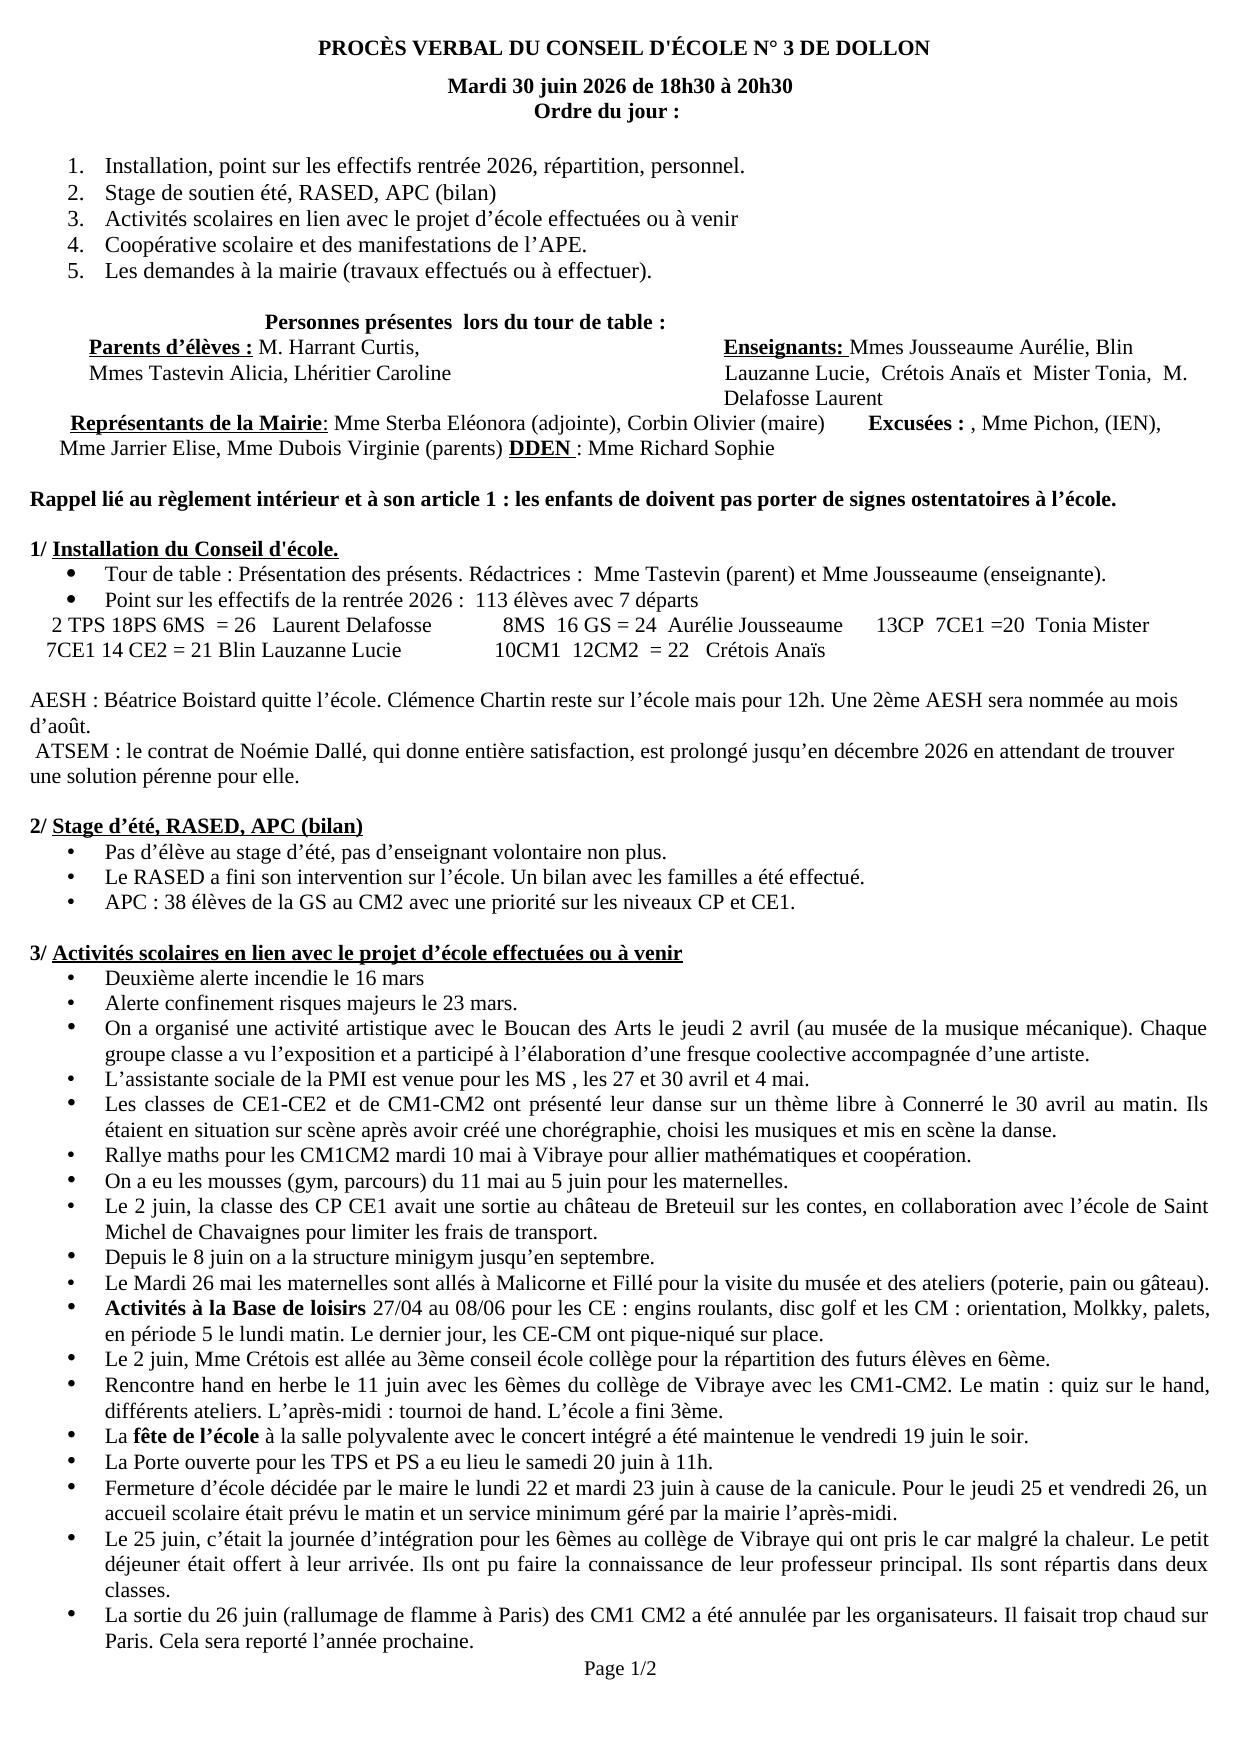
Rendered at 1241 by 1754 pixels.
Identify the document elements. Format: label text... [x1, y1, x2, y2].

list Le 2 juin, la classe des CP CE1 avait une sortie au château de Breteuil sur les contes, en collaboration avec l’école de Saint Michel de Chavaignes pour limiter les frais de transport. [67, 1193, 1211, 1244]
list Pas d’élève au stage d’été, pas d’enseignant volontaire non plus. [67, 839, 1211, 864]
list Rallye maths pour les CM1CM2 mardi 10 mai à Vibraye pour allier mathématiques et coopération. [67, 1142, 1211, 1168]
list Le 25 juin, c’était la journée d’intégration pour les 6èmes au collège de Vibraye qui ont pris le car malgré la chaleur. Le petit déjeuner était offert à leur arrivée. Ils ont pu faire la connaissance de leur professeur principal. Ils sont répartis dans deux classes. [67, 1526, 1211, 1602]
text Rappel lié au règlement intérieur et à son article 1 : les enfants de doivent pas porter de signes ostentatoires à l’école. [29, 486, 1211, 511]
list Le 2 juin, Mme Crétois est allée au 3ème conseil école collège pour la répartition des futurs élèves en 6ème. [67, 1346, 1211, 1372]
list Coopérative scolaire et des manifestations de l’APE. [67, 231, 1211, 258]
list Stage de soutien été, RASED, APC (bilan) [67, 178, 1211, 205]
list Le RASED a fini son intervention sur l’école. Un bilan avec les familles a été effectué. [67, 864, 1211, 889]
text Représentants de la Mairie: Mme Sterba Eléonora (adjointe), Corbin Olivier (maire) Excusées : , Mme Pichon, (IEN), Mme Jarrier Elise, Mme Dubois Virginie (parents) DDEN : Mme Richard Sophie [59, 410, 1211, 460]
list Activités scolaires en lien avec le projet d’école effectuées ou à venir [67, 205, 1211, 231]
list Depuis le 8 juin on a la structure minigym jusqu’en septembre. [67, 1244, 1211, 1270]
text 2 TPS 18PS 6MS = 26 Laurent Delafosse 8MS 16 GS = 24 Aurélie Jousseaume 13CP 7CE1 =20 Tonia Mister [29, 612, 1211, 637]
text 1/ Installation du Conseil d'école. [29, 536, 1211, 561]
list APC : 38 élèves de la GS au CM2 avec une priorité sur les niveaux CP et CE1. [67, 889, 1211, 914]
text Personnes présentes lors du tour de table : [29, 309, 1211, 334]
text Delafosse Laurent [29, 385, 1211, 410]
list La Porte ouverte pour les TPS et PS a eu lieu le samedi 20 juin à 11h. [67, 1449, 1211, 1474]
text 7CE1 14 CE2 = 21 Blin Lauzanne Lucie 10CM1 12CM2 = 22 Crétois Anaïs [29, 637, 1211, 662]
list Fermeture d’école décidée par le maire le lundi 22 et mardi 23 juin à cause de la canicule. Pour le jeudi 25 et vendredi 26, un accueil scolaire était prévu le matin et un service minimum géré par la mairie l’après-midi. [67, 1474, 1211, 1526]
text AESH : Béatrice Boistard quitte l’école. Clémence Chartin reste sur l’école mais pour 12h. Une 2ème AESH sera nommée au mois d’août. [29, 687, 1211, 738]
list L’assistante sociale de la PMI est venue pour les MS , les 27 et 30 avril et 4 mai. [67, 1066, 1211, 1091]
text Ordre du jour : [29, 98, 1184, 123]
list Point sur les effectifs de la rentrée 2026 : 113 élèves avec 7 départs [67, 587, 1211, 612]
list Installation, point sur les effectifs rentrée 2026, répartition, personnel. [67, 152, 1211, 178]
list La sortie du 26 juin (rallumage de flamme à Paris) des CM1 CM2 a été annulée par les organisateurs. Il faisait trop chaud sur Paris. Cela sera reporté l’année prochaine. [67, 1602, 1211, 1653]
list Activités à la Base de loisirs 27/04 au 08/06 pour les CE : engins roulants, disc golf et les CM : orientation, Molkky, palets, en période 5 le lundi matin. Le dernier jour, les CE-CM ont pique-niqué sur place. [67, 1295, 1211, 1346]
text 2/ Stage d’été, RASED, APC (bilan) [29, 813, 1211, 839]
list Les classes de CE1-CE2 et de CM1-CM2 ont présenté leur danse sur un thème libre à Connerré le 30 avril au matin. Ils étaient en situation sur scène après avoir créé une chorégraphie, choisi les musiques et mis en scène la danse. [67, 1091, 1211, 1142]
text ATSEM : le contrat de Noémie Dallé, qui donne entière satisfaction, est prolongé jusqu’en décembre 2026 en attendant de trouver une solution pérenne pour elle. [29, 738, 1211, 788]
list On a eu les mousses (gym, parcours) du 11 mai au 5 juin pour les maternelles. [67, 1168, 1211, 1193]
text Mardi 30 juin 2026 de 18h30 à 20h30 [29, 73, 1211, 98]
list Deuxième alerte incendie le 16 mars [67, 965, 1211, 990]
list Tour de table : Présentation des présents. Rédactrices : Mme Tastevin (parent) et Mme Jousseaume (enseignante). [67, 561, 1211, 587]
list Le Mardi 26 mai les maternelles sont allés à Malicorne et Fillé pour la visite du musée et des ateliers (poterie, pain ou gâteau). [67, 1270, 1211, 1295]
list La fête de l’école à la salle polyvalente avec le concert intégré a été maintenue le vendredi 19 juin le soir. [67, 1423, 1211, 1449]
list On a organisé une activité artistique avec le Boucan des Arts le jeudi 2 avril (au musée de la musique mécanique). Chaque groupe classe a vu l’exposition et a participé à l’élaboration d’une fresque coolective accompagnée d’une artiste. [67, 1015, 1211, 1066]
list Rencontre hand en herbe le 11 juin avec les 6èmes du collège de Vibraye avec les CM1-CM2. Le matin : quiz sur le hand, différents ateliers. L’après-midi : tournoi de hand. L’école a fini 3ème. [67, 1372, 1211, 1423]
text 3/ Activités scolaires en lien avec le projet d’école effectuées ou à venir [29, 939, 1211, 965]
text Procès verbal du conseil d'école n° 3 DE DOLLON [29, 35, 1211, 61]
text Parents d’élèves : M. Harrant Curtis, Enseignants: Mmes Jousseaume Aurélie, Blin Mmes Tastevin Alicia, Lhéritier Caroline Lauzanne Lucie, Crétois Anaïs et Mister Tonia, M. [29, 334, 1211, 385]
list Alerte confinement risques majeurs le 23 mars. [67, 990, 1211, 1015]
list Les demandes à la mairie (travaux effectués ou à effectuer). [67, 258, 1211, 284]
